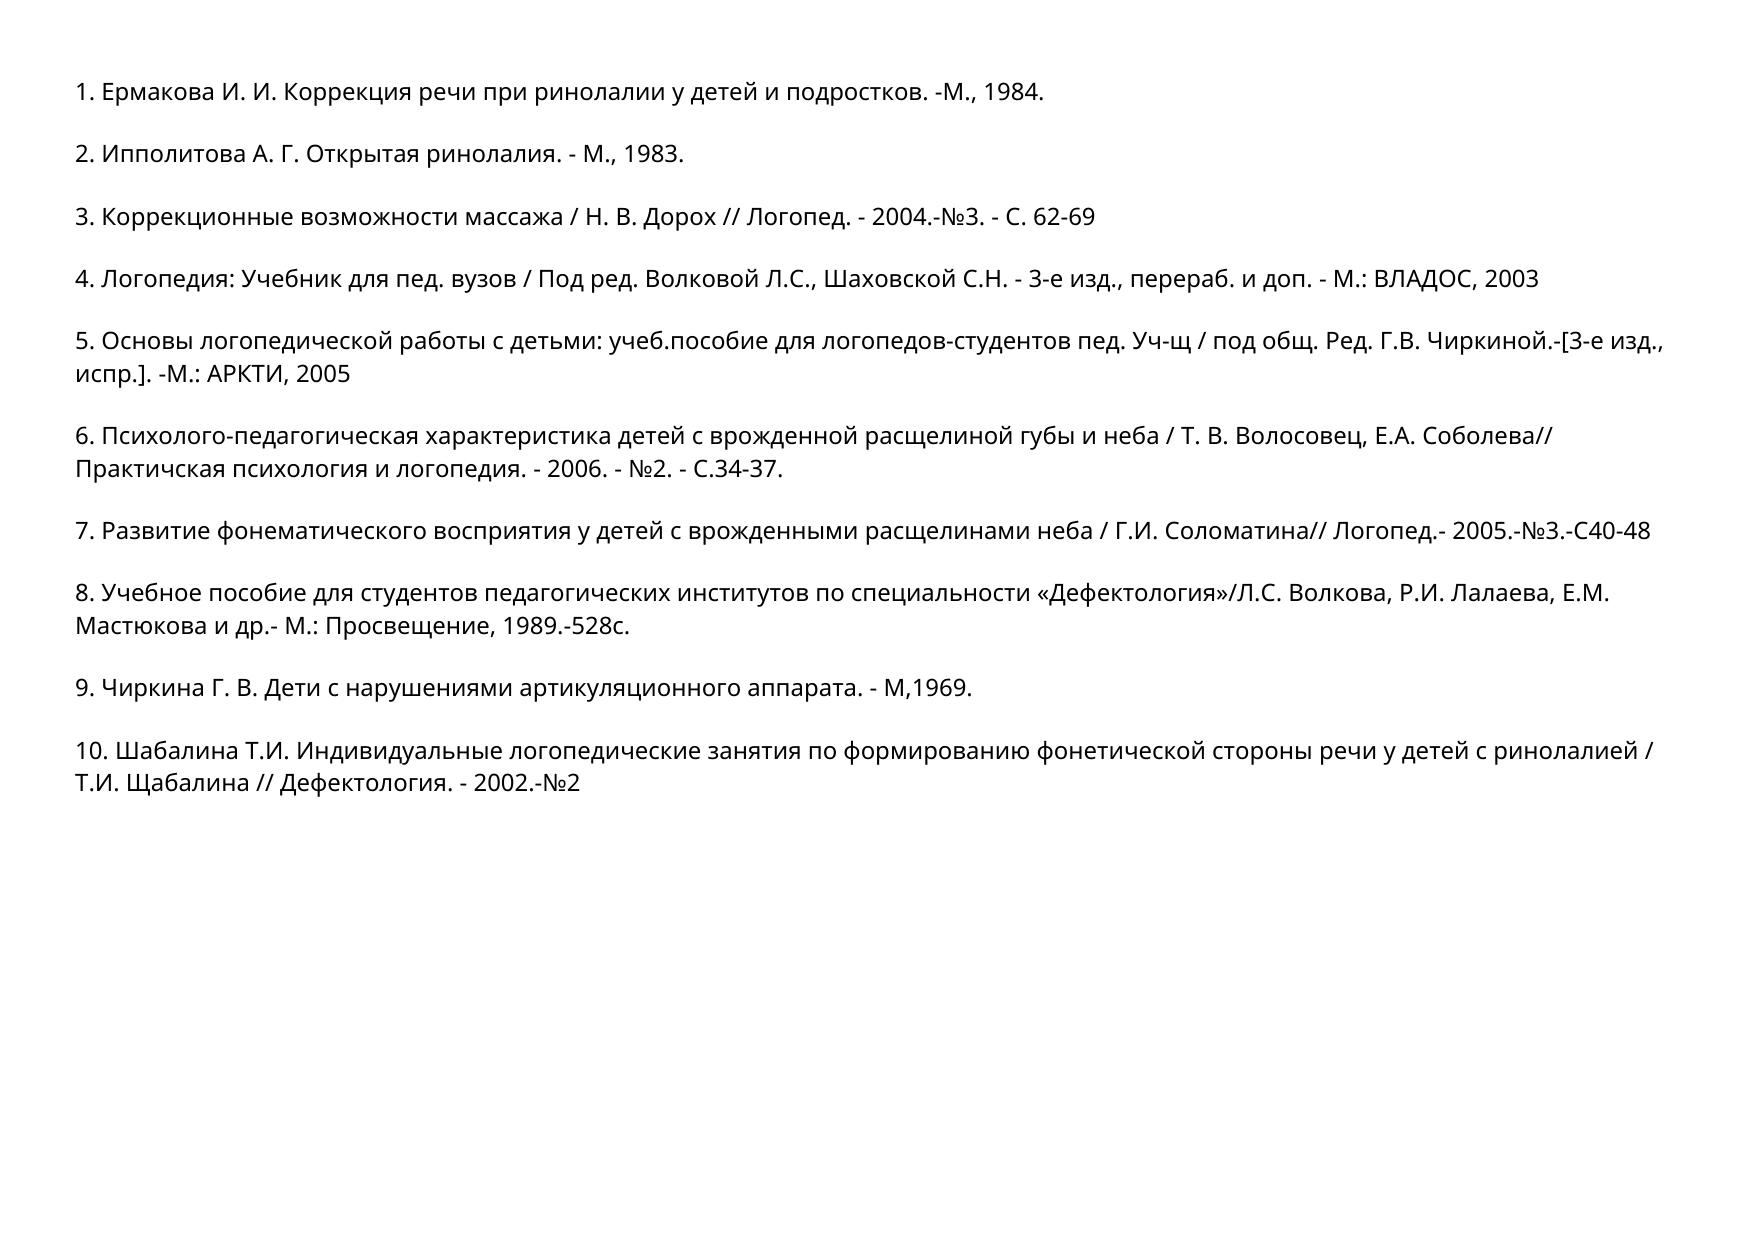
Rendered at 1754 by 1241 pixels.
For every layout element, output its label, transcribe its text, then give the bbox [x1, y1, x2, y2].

text 9. Чиркина Г. В. Дети с нарушениями артикуляционного аппарата. - М,1969. [75, 671, 1679, 704]
text 7. Развитие фонематического восприятия у детей с врожденными расщелинами неба / Г.И. Соломатина// Логопед.- 2005.-№3.-С40-48 [75, 514, 1679, 547]
text 6. Психолого-педагогическая характеристика детей с врожденной расщелиной губы и неба / Т. В. Волосовец, Е.А. Соболева// Практичская психология и логопедия. - 2006. - №2. - С.34-37. [75, 419, 1679, 484]
text 3. Коррекционные возможности массажа / Н. В. Дорох // Логопед. - 2004.-№3. - С. 62-69 [75, 199, 1679, 232]
text 10. Шабалина Т.И. Индивидуальные логопедические занятия по формированию фонетической стороны речи у детей с ринолалией / Т.И. Щабалина // Дефектология. - 2002.-№2 [75, 733, 1679, 799]
text 8. Учебное пособие для студентов педагогических институтов по специальности «Дефектология»/Л.С. Волкова, Р.И. Лалаева, Е.М. Мастюкова и др.- М.: Просвещение, 1989.-528с. [75, 576, 1679, 641]
text 4. Логопедия: Учебник для пед. вузов / Под ред. Волковой Л.С., Шаховской С.Н. - 3-е изд., перераб. и доп. - М.: ВЛАДОС, 2003 [75, 262, 1679, 294]
text 5. Основы логопедической работы с детьми: учеб.пособие для логопедов-студентов пед. Уч-щ / под общ. Ред. Г.В. Чиркиной.-[3-е изд., испр.]. -М.: АРКТИ, 2005 [75, 324, 1679, 389]
text 2. Ипполитова А. Г. Открытая ринолалия. - М., 1983. [75, 137, 1679, 170]
text 1. Ермакова И. И. Коррекция речи при ринолалии у детей и подростков. -М., 1984. [75, 75, 1679, 108]
